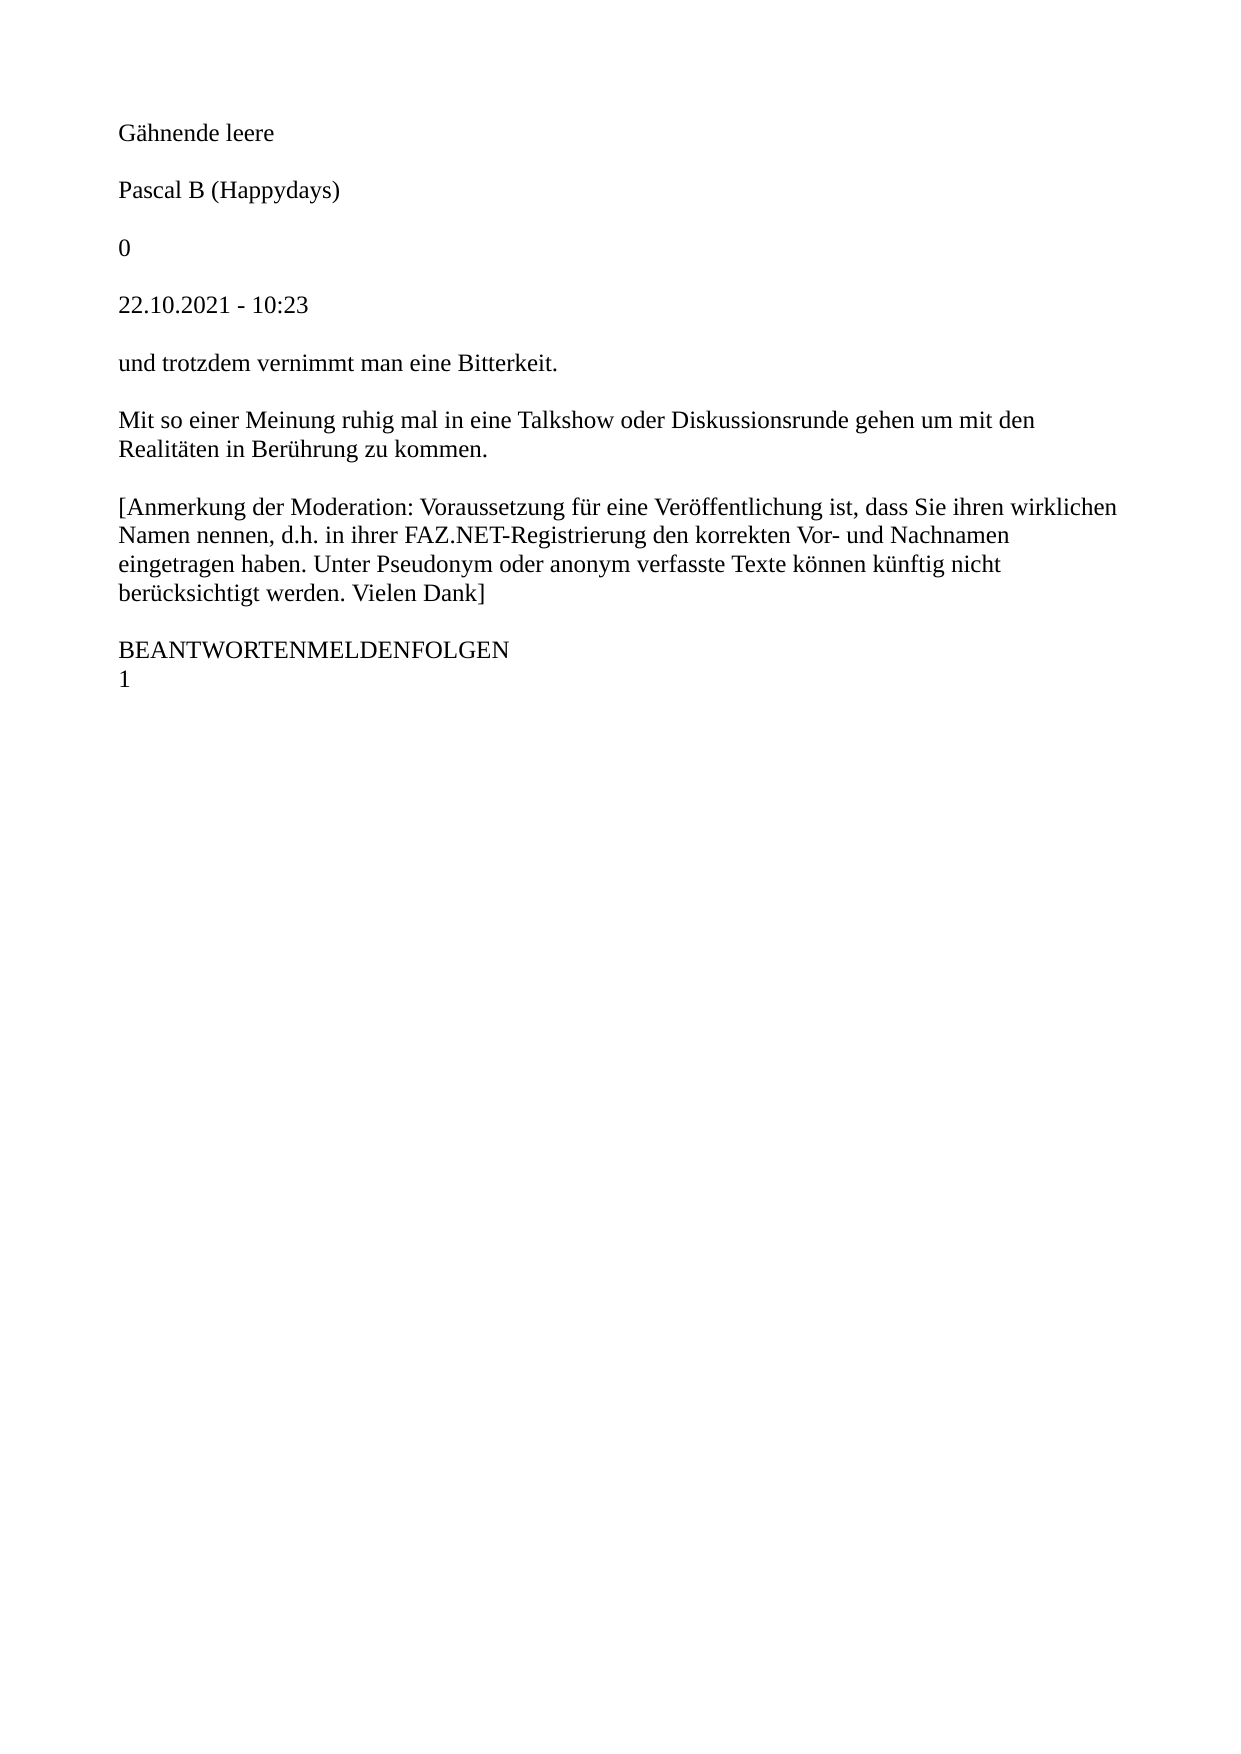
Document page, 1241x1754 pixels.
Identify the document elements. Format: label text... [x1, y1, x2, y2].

text Mit so einer Meinung ruhig mal in eine Talkshow oder Diskussionsrunde gehen um mit den Realitäten in Berührung zu kommen. [118, 406, 1122, 463]
text Pascal B (Happydays) [118, 176, 1122, 204]
text 0 [118, 233, 1122, 262]
text [Anmerkung der Moderation: Voraussetzung für eine Veröffentlichung ist, dass Sie ihren wirklichen Namen nennen, d.h. in ihrer FAZ.NET-Registrierung den korrekten Vor- und Nachnamen eingetragen haben. Unter Pseudonym oder anonym verfasste Texte können künftig nicht berücksichtigt werden. Vielen Dank] [118, 492, 1122, 607]
text 1 [118, 664, 1122, 693]
text Gähnende leere [118, 118, 1122, 147]
text und trotzdem vernimmt man eine Bitterkeit. [118, 348, 1122, 377]
text BEANTWORTENMELDENFOLGEN [118, 636, 1122, 664]
text 22.10.2021 - 10:23 [118, 291, 1122, 319]
